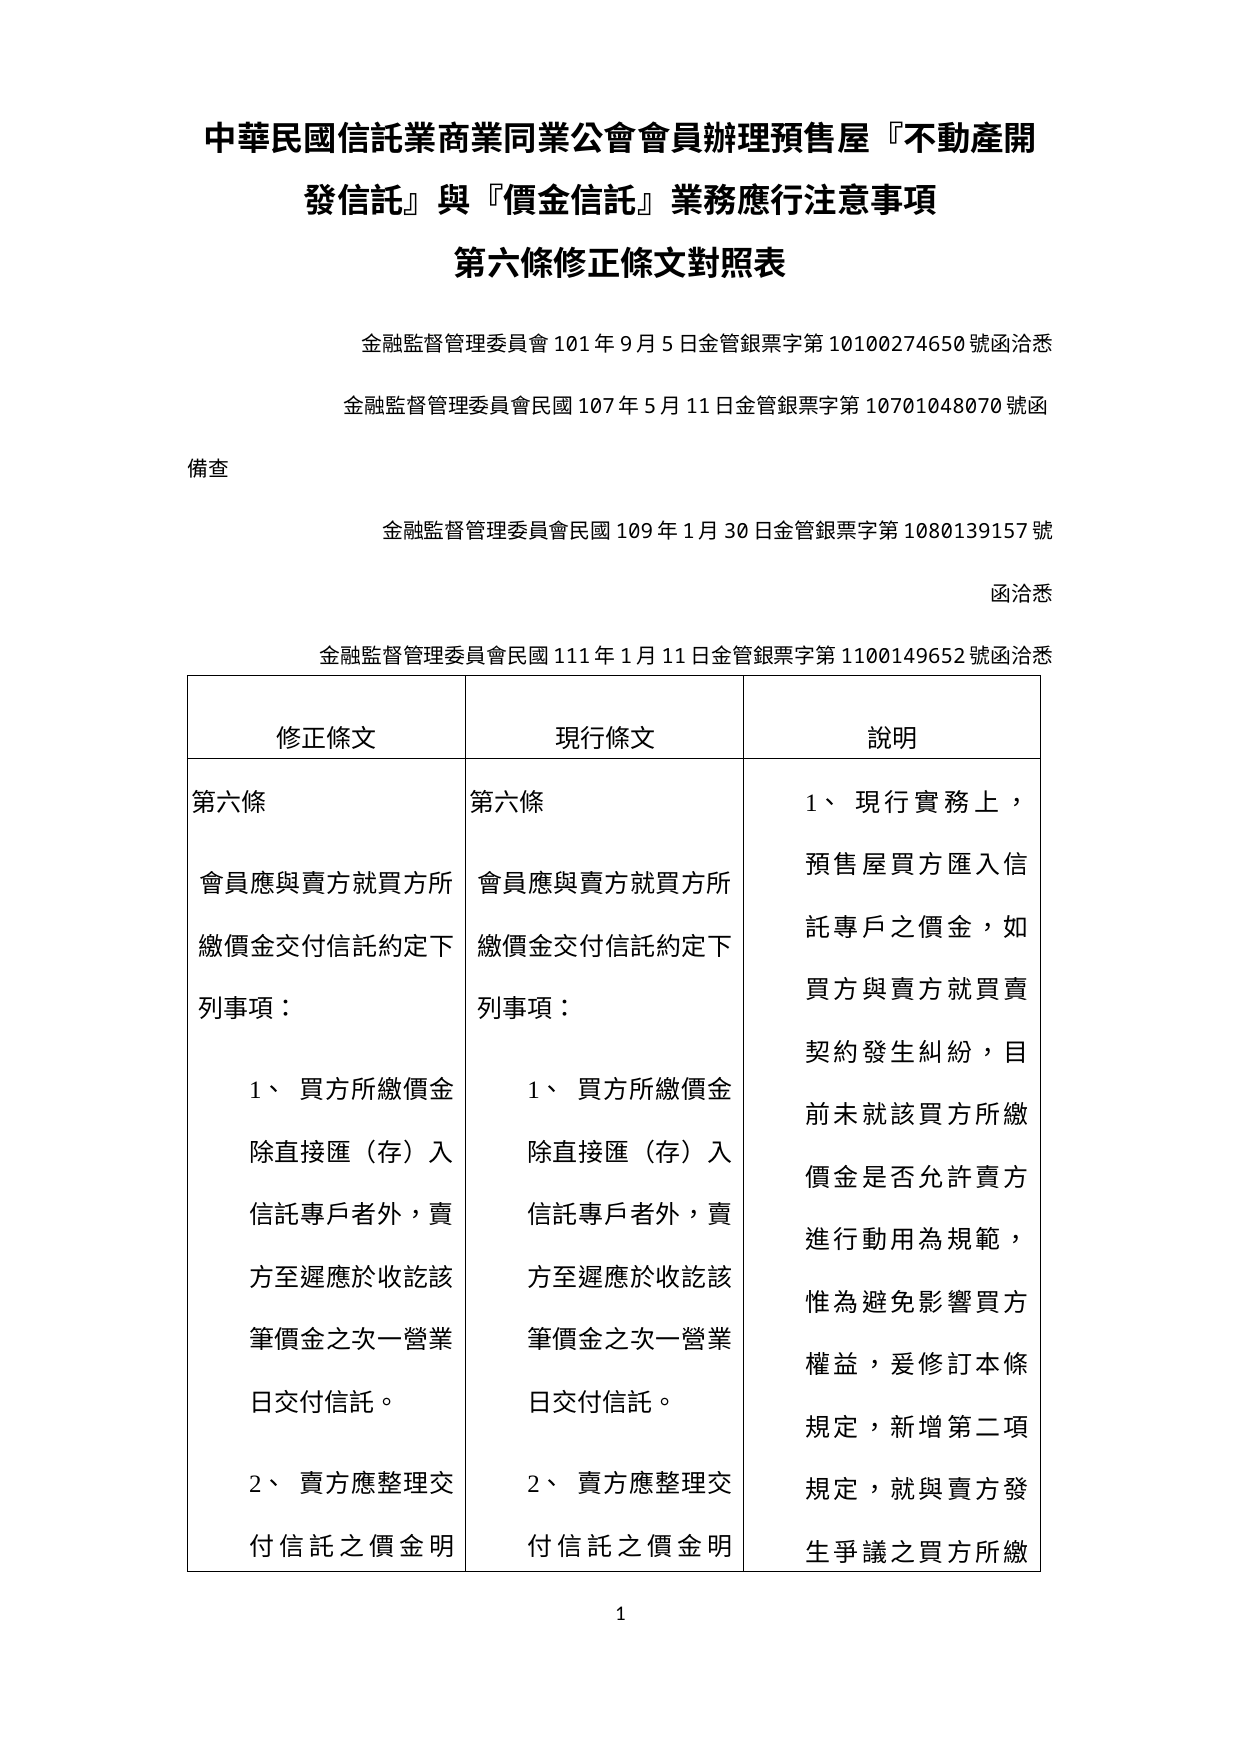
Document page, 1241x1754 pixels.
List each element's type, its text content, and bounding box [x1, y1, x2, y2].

text 金融監督管理委員會民國107年5月11日金管銀票字第10701048070號函備查 [187, 363, 1053, 488]
text 中華民國信託業商業同業公會會員辦理預售屋『不動產開發信託』與『價金信託』業務應行注意事項 [187, 94, 1053, 219]
text 金融監督管理委員會101年9月5日金管銀票字第10100274650號函洽悉 [187, 300, 1053, 363]
table_cell 第六條 會員應與賣方就買方所繳價金交付信託約定下列事項： 買方所繳價金除直接匯（存）入信託專戶者外，賣方至遲應於收訖該筆價金之次一營業日交付信託。 賣方應整理交付信託之價金明 [188, 759, 465, 1571]
table_header 修正條文 [188, 676, 465, 758]
table_cell 現行實務上，預售屋買方匯入信託專戶之價金，如買方與賣方就買賣契約發生糾紛，目前未就該買方所繳價金是否允許賣方進行動用為規範，惟為避免影響買方權益，爰修訂本條規定，新增第二項規定，就與賣方發生爭議之買方所繳 [744, 759, 1040, 1571]
table_header 現行條文 [466, 676, 743, 758]
table_header 說明 [744, 676, 1040, 758]
text 金融監督管理委員會民國111年1月11日金管銀票字第1100149652號函洽悉 [187, 613, 1053, 675]
text 第六條修正條文對照表 [187, 219, 1053, 282]
table_cell 第六條 會員應與賣方就買方所繳價金交付信託約定下列事項： 買方所繳價金除直接匯（存）入信託專戶者外，賣方至遲應於收訖該筆價金之次一營業日交付信託。 賣方應整理交付信託之價金明 [466, 759, 743, 1571]
text 金融監督管理委員會民國109年1月30日金管銀票字第1080139157號函洽悉 [187, 488, 1053, 613]
